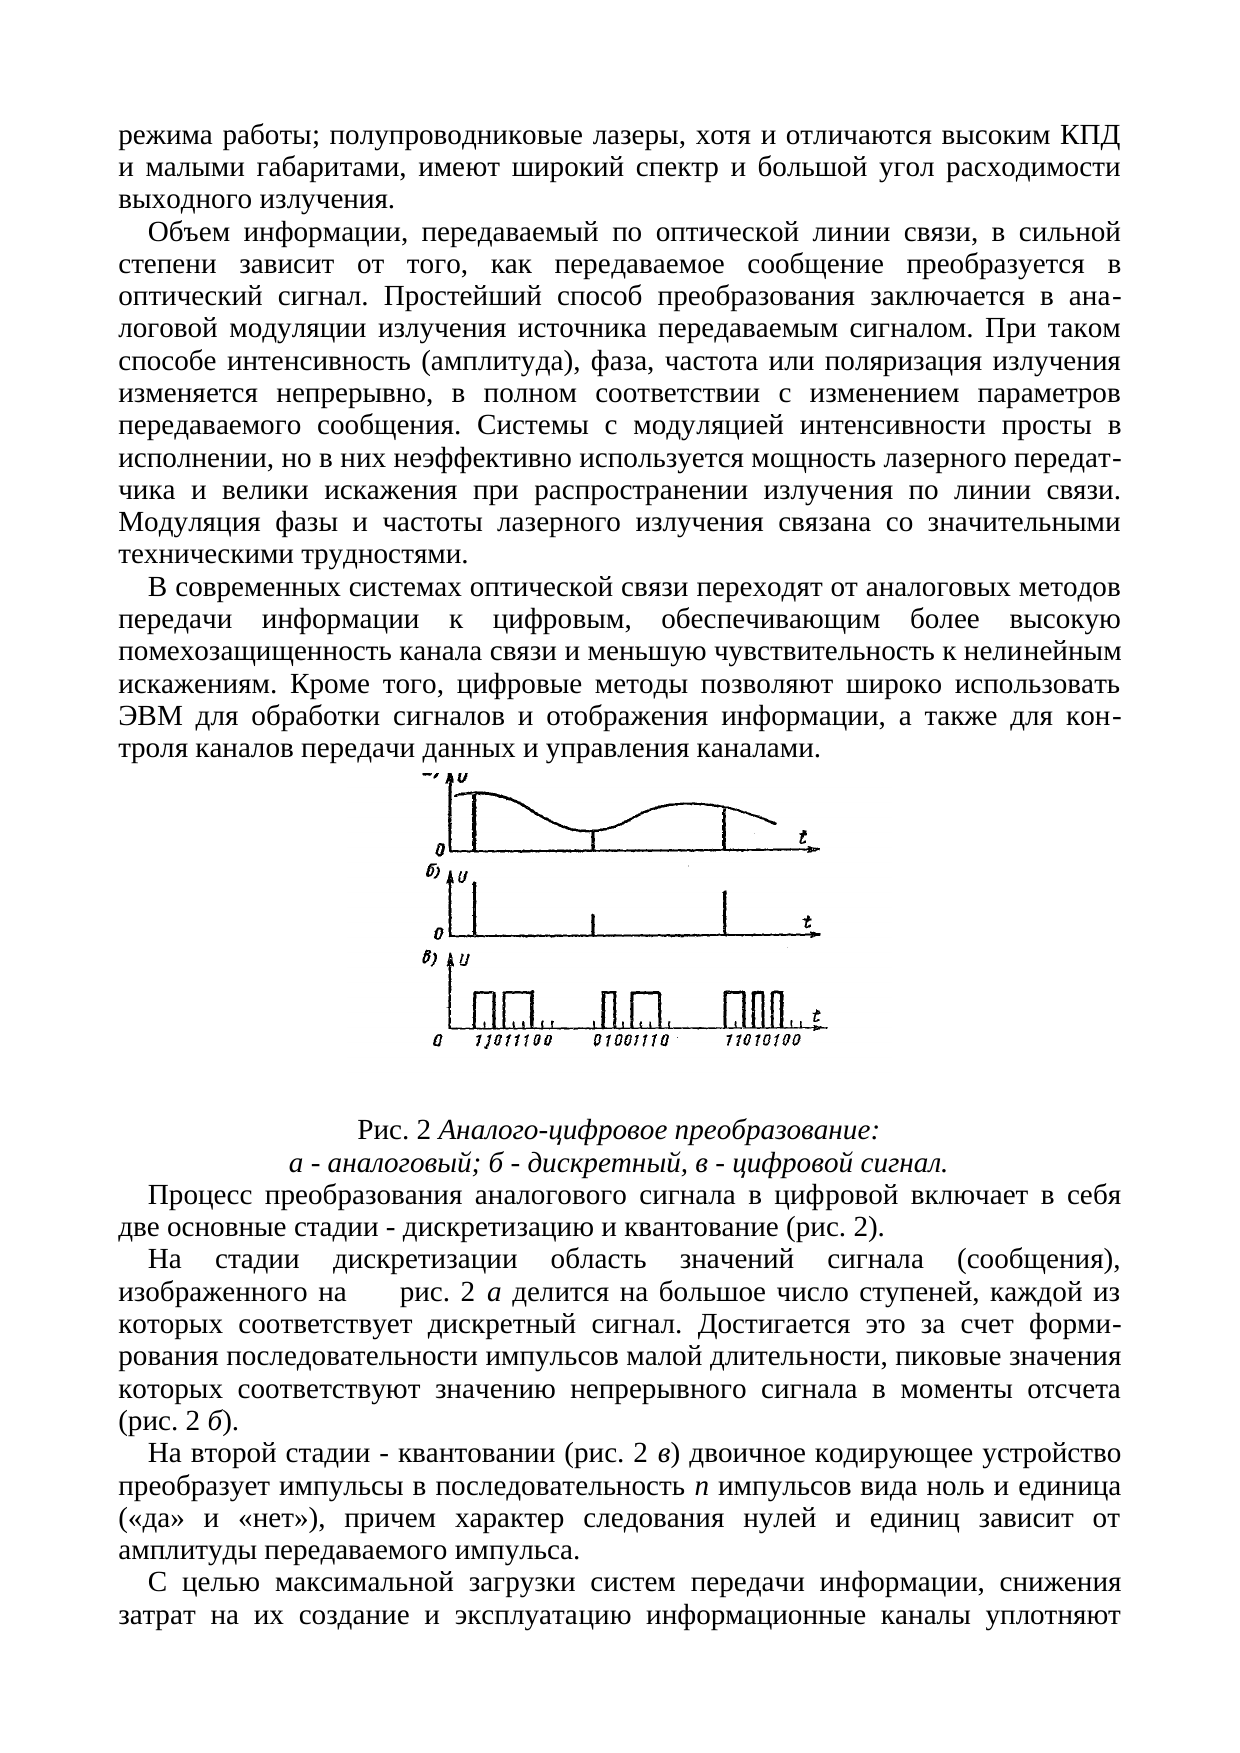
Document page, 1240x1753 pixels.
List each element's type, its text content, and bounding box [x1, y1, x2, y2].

text Рис. 2 Аналого-цифровое преобразование: [118, 1114, 1121, 1146]
text На стадии дискретизации область значений сигнала (сообщения), изображенного на рис. 2 а делится на большое число ступеней, каждой из которых соответст­вует дискретный сигнал. Достигается это за счет форми­рования последовательности импульсов малой длитель­ности, пиковые значения которых соответствуют значе­нию непрерывного сигнала в моменты отсчета (рис. 2 б). [118, 1243, 1121, 1437]
picture [347, 773, 892, 1073]
text На второй стадии - квантовании (рис. 2 в) двоич­ное кодирующее устройство преобразует импульсы в по­следовательность n импульсов вида ноль и единица («да» и «нет»), причем характер следования нулей и единиц зависит от амплитуды передаваемого им­пульса. [118, 1437, 1121, 1566]
text Процесс преобразования аналогового сигнала в циф­ровой включает в себя две основные стадии - дискрети­зацию и квантование (рис. 2). [118, 1178, 1121, 1243]
text режима работы; полупроводниковые лазеры, хотя и отличаются высоким КПД и малыми габаритами, име­ют широкий спектр и большой угол расходимости вы­ходного излучения. [118, 118, 1121, 215]
text В современных системах оптической связи переходят от аналоговых методов передачи информации к цифро­вым, обеспечивающим более высокую помехозащищен­ность канала связи и меньшую чувствительность к нели­нейным искажениям. Кроме того, цифровые методы позволяют широко использовать ЭВМ для обработки сигналов и отображения информации, а также для кон­троля каналов передачи данных и управления каналами. [118, 570, 1121, 764]
text Объем информации, передаваемый по оптической ли­нии связи, в сильной степени зависит от того, как пере­даваемое сообщение преобразуется в оптический сигнал. Простейший способ преобразования заключается в ана­логовой модуляции излучения источника передаваемым сигналом. При таком способе интенсивность (амплиту­да), фаза, частота или поляризация излучения изменя­ется непрерывно, в полном соответствии с изменением параметров передаваемого сообщения. Системы с моду­ляцией интенсивности просты в исполнении, но в них неэффективно используется мощность лазерного передат­чика и велики искажения при распространении излуче­ния по линии связи. Модуляция фазы и частоты лазер­ного излучения связана со значительными техническими трудностями. [118, 215, 1121, 570]
text С целью максимальной загрузки систем передачи ин­формации, снижения затрат на их создание и эксплуата­цию информационные каналы уплотняют [118, 1566, 1121, 1630]
text а - аналоговый; б - дискретный, в - цифро­вой сигнал. [118, 1146, 1121, 1178]
